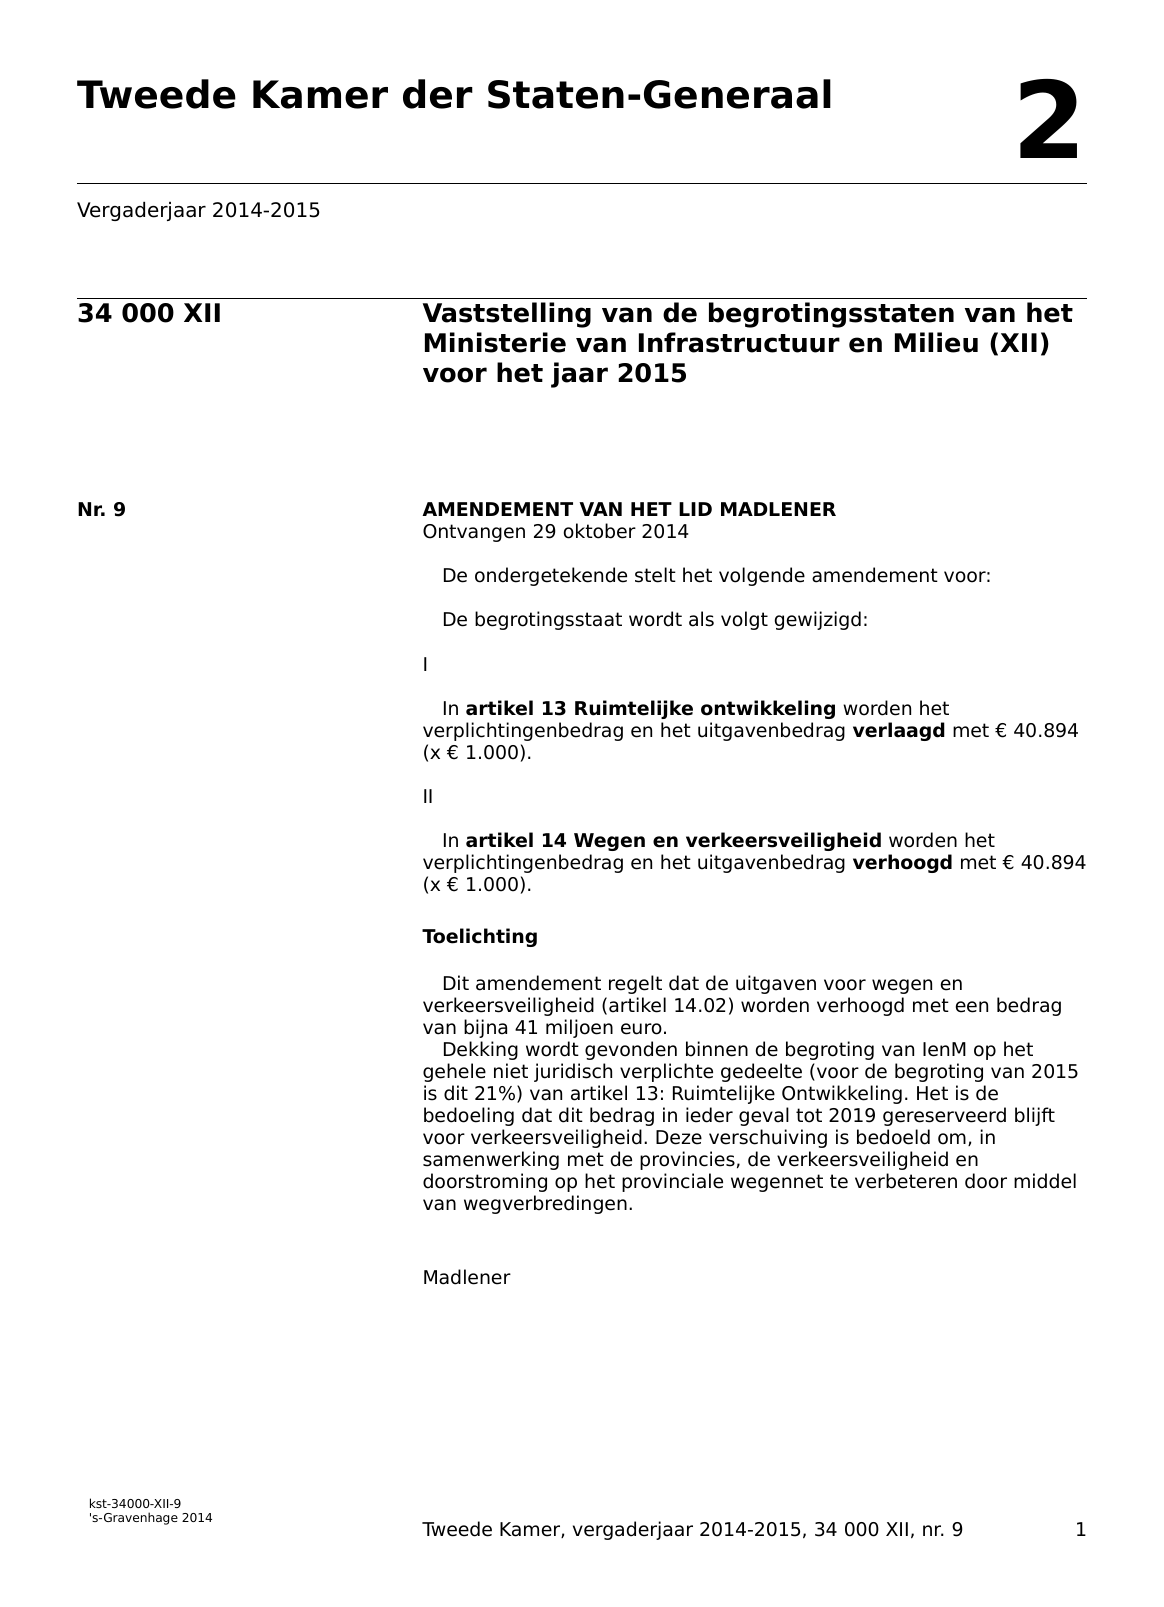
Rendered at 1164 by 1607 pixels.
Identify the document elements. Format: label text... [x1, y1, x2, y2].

text Ontvangen 29 oktober 2014 [422, 521, 1087, 543]
table_header Tweede Kamer der Staten-Generaal [77, 59, 886, 183]
text Dit amendement regelt dat de uitgaven voor wegen en verkeersveiligheid (artikel 14.02) worden verhoogd met een bedrag van bijna 41 miljoen euro. [422, 973, 1087, 1039]
subtitle 34 000 XII Vaststelling van de begrotingsstaten van het Ministerie van Infrastructuur en Milieu (XII) voor het jaar 2015 [77, 299, 1087, 388]
text kst-34000-XII-9 [88, 1497, 323, 1511]
subtitle Toelichting [422, 926, 1087, 948]
text 's-Gravenhage 2014 [88, 1511, 323, 1525]
text Dekking wordt gevonden binnen de begroting van IenM op het gehele niet juridisch verplichte gedeelte (voor de begroting van 2015 is dit 21%) van artikel 13: Ruimtelijke Ontwikkeling. Het is de bedoeling dat dit bedrag in ieder geval tot 2019 gereserveerd blijft voor verkeersveiligheid. Deze verschuiving is bedoeld om, in samenwerking met de provincies, de verkeersveiligheid en doorstroming op het provinciale wegennet te verbeteren door middel van wegverbredingen. [422, 1039, 1087, 1215]
subtitle Nr. 9 AMENDEMENT VAN HET LID MADLENER [77, 499, 1087, 521]
text De ondergetekende stelt het volgende amendement voor: [422, 565, 1087, 587]
text Madlener [422, 1245, 1087, 1289]
table_header 2 [886, 59, 1087, 183]
text II [422, 786, 1087, 808]
text I [422, 653, 1087, 676]
text In artikel 13 Ruimtelijke ontwikkeling worden het verplichtingenbedrag en het uitgavenbedrag verlaagd met € 40.894 (x € 1.000). [422, 698, 1087, 764]
text De begrotingsstaat wordt als volgt gewijzigd: [422, 609, 1087, 631]
text In artikel 14 Wegen en verkeersveiligheid worden het verplichtingenbedrag en het uitgavenbedrag verhoogd met € 40.894 (x € 1.000). [422, 830, 1087, 896]
table_cell Vergaderjaar 2014-2015 [77, 184, 1087, 298]
